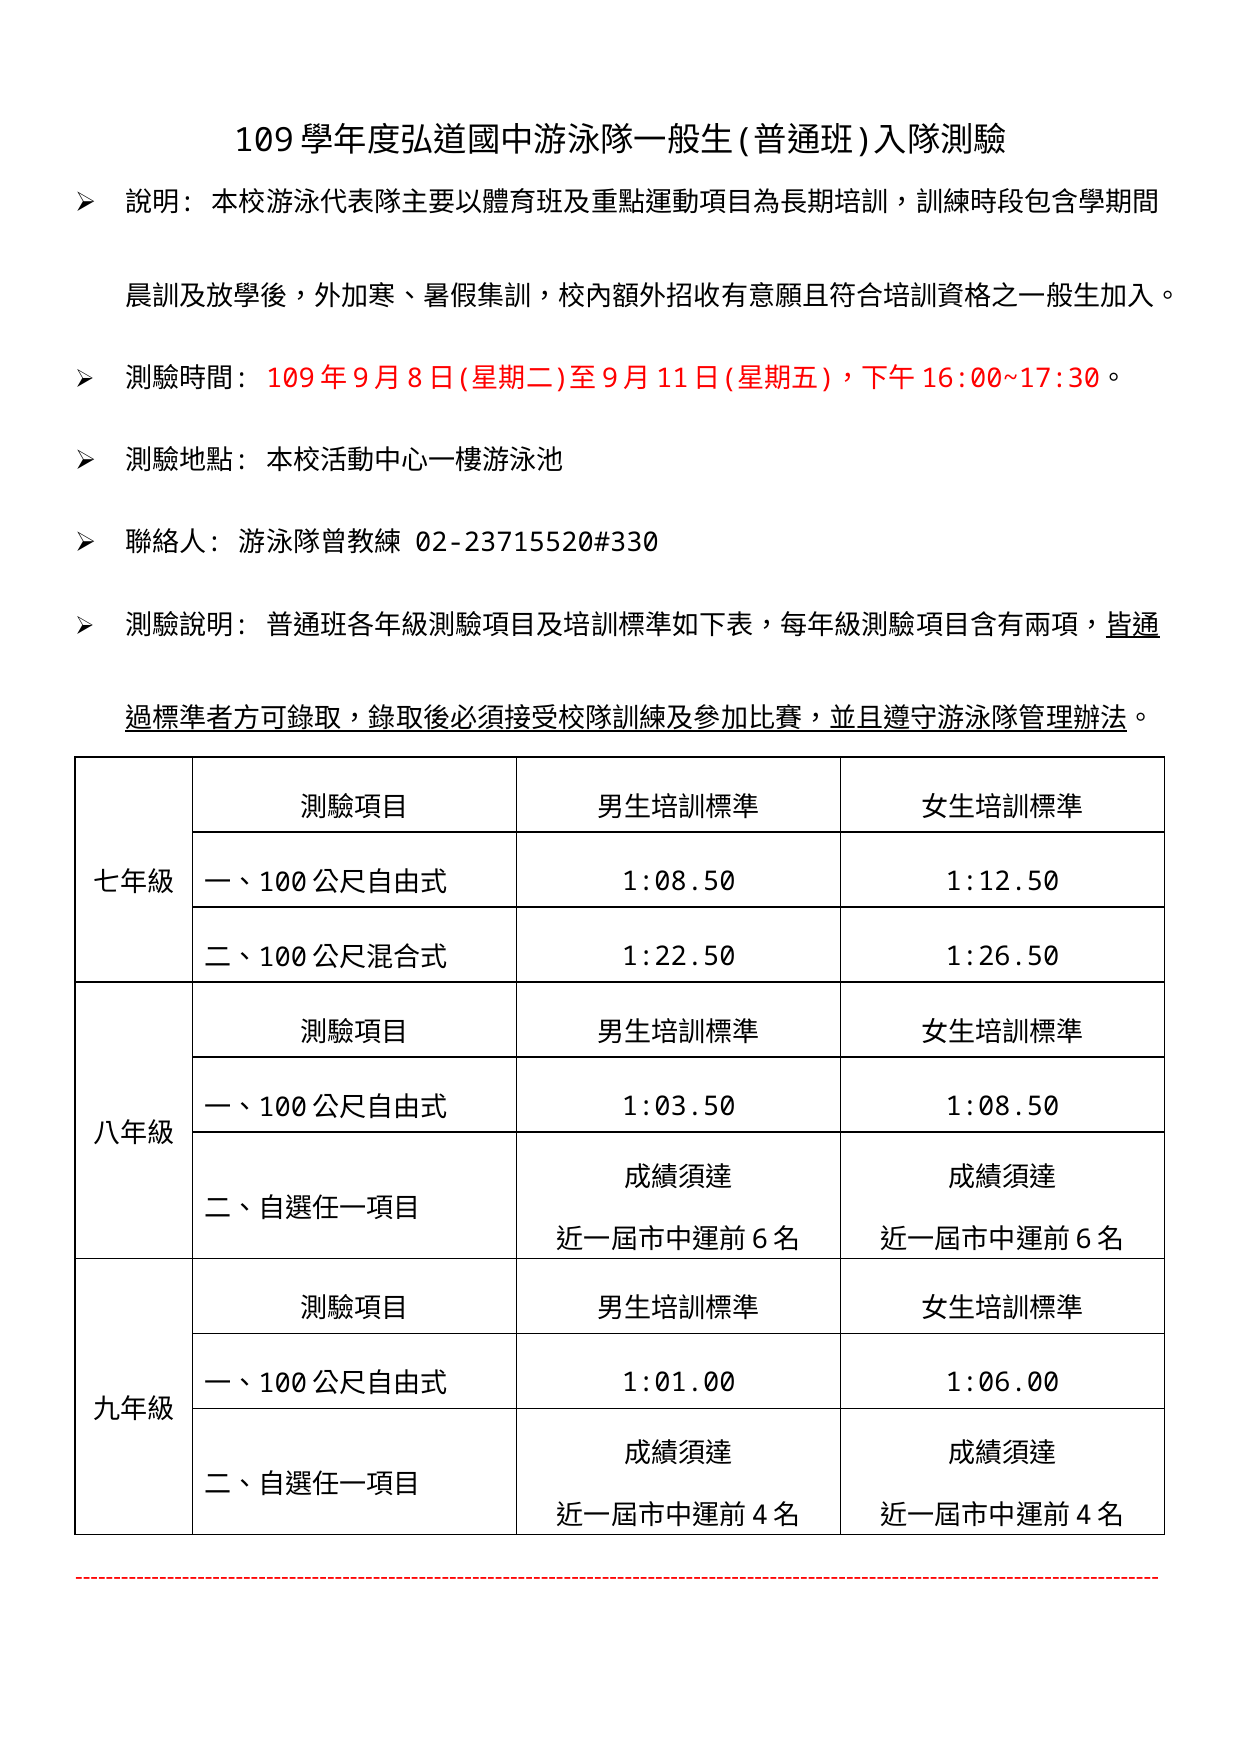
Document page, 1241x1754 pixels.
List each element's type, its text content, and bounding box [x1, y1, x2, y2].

table_cell 八年級 [76, 983, 192, 1257]
table_cell 1:12.50 [841, 833, 1164, 906]
text ---------------------------------------------------------------------------------------------------------------------------------------------- [75, 1535, 1165, 1597]
table_cell 測驗項目 [193, 1259, 516, 1332]
table_cell 1:06.00 [841, 1334, 1164, 1407]
table_cell 二、自選任一項目 [193, 1133, 516, 1257]
table_cell 1:22.50 [517, 908, 840, 981]
table_cell 1:01.00 [517, 1334, 840, 1407]
table_cell 1:26.50 [841, 908, 1164, 981]
table_cell 測驗項目 [193, 983, 516, 1056]
table_cell 1:08.50 [517, 833, 840, 906]
table_cell 成績須達 近一屆市中運前4名 [841, 1409, 1164, 1533]
table_header 測驗項目 [193, 758, 516, 831]
list 說明: 本校游泳代表隊主要以體育班及重點運動項目為長期培訓，訓練時段包含學期間晨訓及放學後，外加寒、暑假集訓，校內額外招收有意願且符合培訓資格之一般生加入。 [75, 158, 1165, 314]
text 109學年度弘道國中游泳隊一般生(普通班)入隊測驗 [75, 96, 1165, 158]
table_cell 二、100公尺混合式 [193, 908, 516, 981]
table_header 男生培訓標準 [517, 758, 840, 831]
list 聯絡人: 游泳隊曾教練 02-23715520#330 [75, 498, 1165, 561]
table_cell 1:03.50 [517, 1058, 840, 1131]
table_cell 成績須達 近一屆市中運前6名 [841, 1133, 1164, 1257]
table_cell 成績須達 近一屆市中運前6名 [517, 1133, 840, 1257]
table_cell 一、100公尺自由式 [193, 833, 516, 906]
list 測驗時間: 109年9月8日(星期二)至9月11日(星期五)，下午16:00~17:30。 [75, 334, 1165, 397]
table_header 七年級 [76, 758, 192, 981]
table_header 女生培訓標準 [841, 758, 1164, 831]
table_cell 女生培訓標準 [841, 1259, 1164, 1332]
table_cell 一、100公尺自由式 [193, 1058, 516, 1131]
list 測驗說明: 普通班各年級測驗項目及培訓標準如下表，每年級測驗項目含有兩項，皆通過標準者方可錄取，錄取後必須接受校隊訓練及參加比賽，並且遵守游泳隊管理辦法。 [75, 581, 1165, 737]
table_cell 女生培訓標準 [841, 983, 1164, 1056]
table_cell 二、自選任一項目 [193, 1409, 516, 1533]
table_cell 九年級 [76, 1259, 192, 1533]
table_cell 一、100公尺自由式 [193, 1334, 516, 1407]
table_cell 成績須達 近一屆市中運前4名 [517, 1409, 840, 1533]
table_cell 男生培訓標準 [517, 1259, 840, 1332]
table_cell 男生培訓標準 [517, 983, 840, 1056]
table_cell 1:08.50 [841, 1058, 1164, 1131]
list 測驗地點: 本校活動中心一樓游泳池 [75, 416, 1165, 479]
